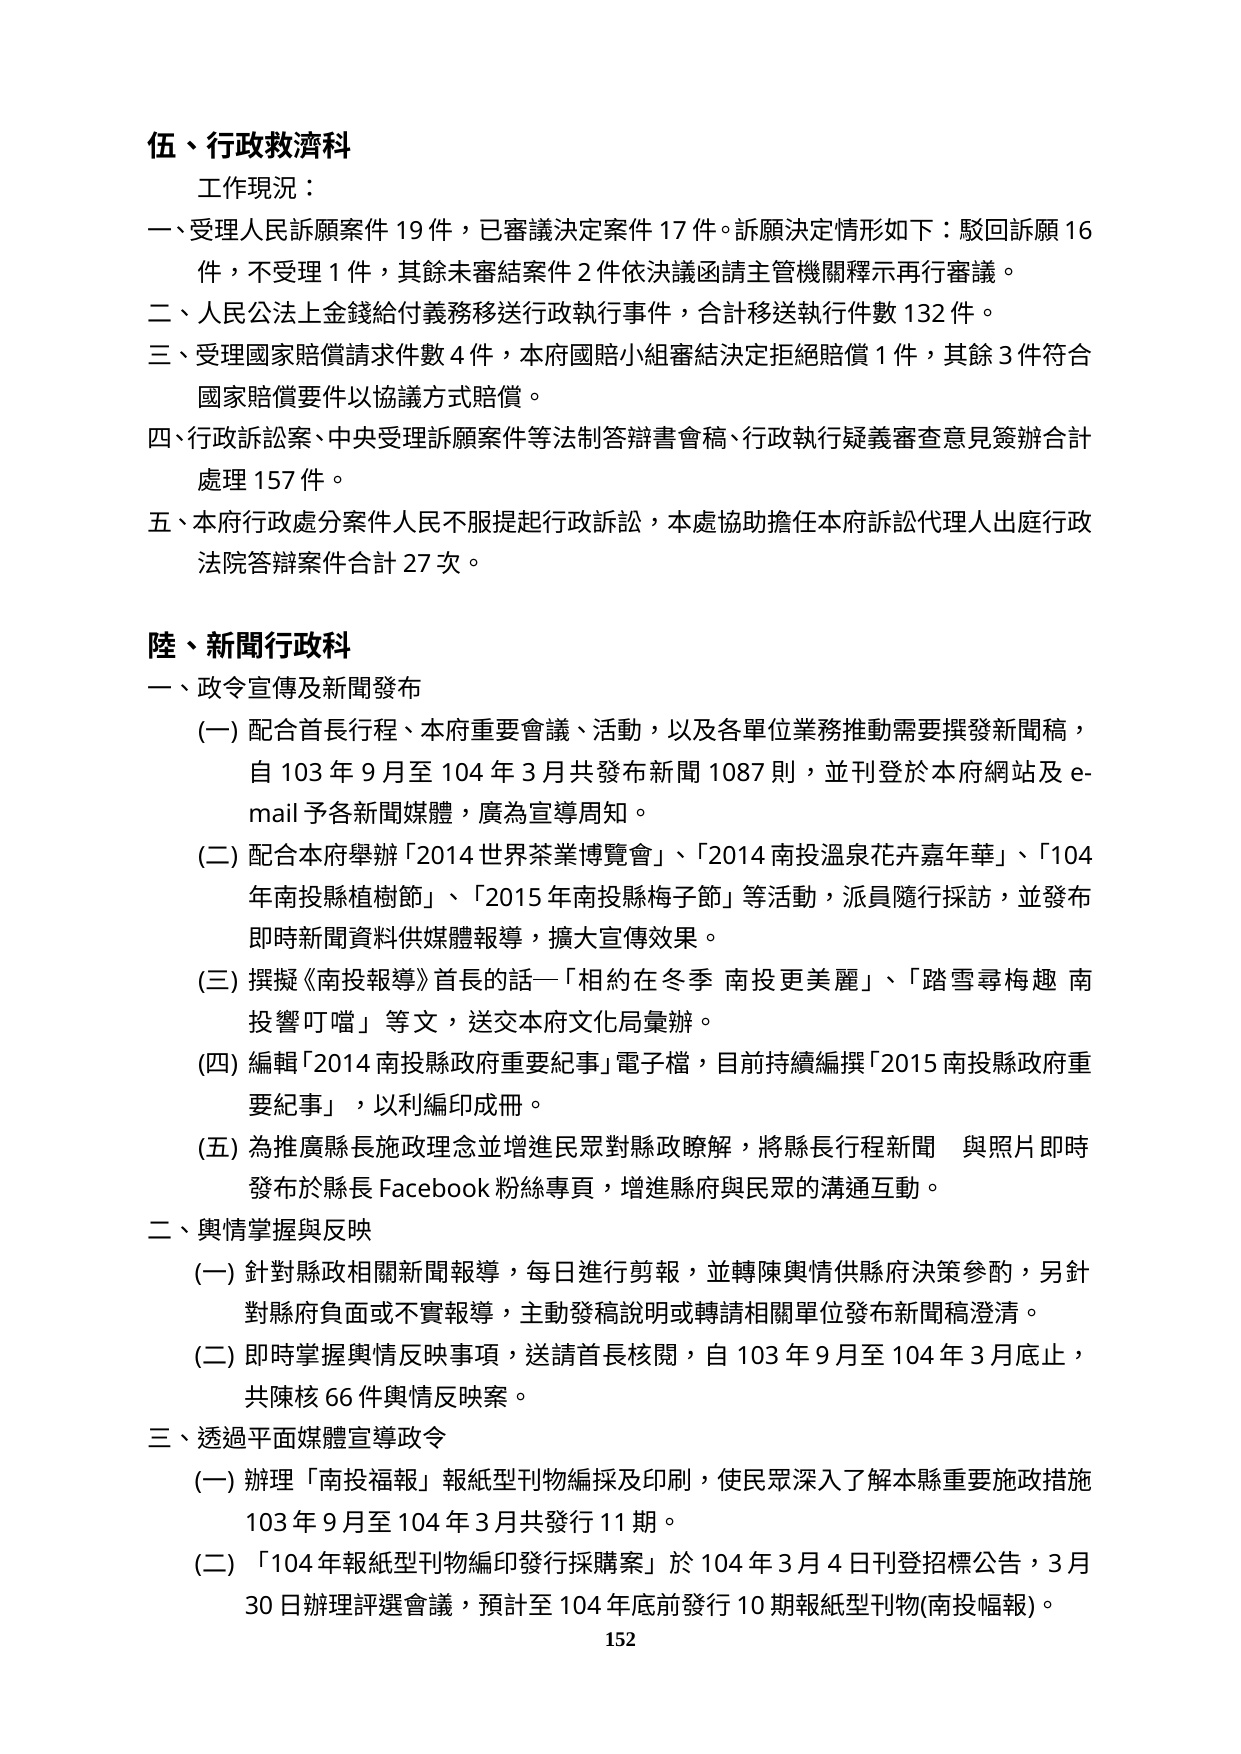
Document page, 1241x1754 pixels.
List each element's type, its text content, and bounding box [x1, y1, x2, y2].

text 伍、行政救濟科 [148, 123, 1092, 164]
list 配合首長行程、本府重要會議、活動，以及各單位業務推動需要撰發新聞稿，自103年9月至104年3月共發布新聞1087則，並刊登於本府網站及e-mail予各新聞媒體，廣為宣導周知。 [198, 706, 1092, 831]
text 二、輿情掌握與反映 [148, 1206, 1092, 1248]
text 三、受理國家賠償請求件數4件，本府國賠小組審結決定拒絕賠償1件，其餘3件符合國家賠償要件以協議方式賠償。 [148, 331, 1092, 414]
list 「104年報紙型刊物編印發行採購案」於104年3月4日刊登招標公告，3月30日辦理評選會議，預計至104年底前發行10期報紙型刊物(南投幅報)。 [194, 1539, 1092, 1623]
text 五、本府行政處分案件人民不服提起行政訴訟，本處協助擔任本府訴訟代理人出庭行政法院答辯案件合計27次。 [148, 498, 1092, 581]
text 工作現況： [198, 164, 1092, 206]
list 為推廣縣長施政理念並增進民眾對縣政瞭解，將縣長行程新聞 與照片即時發布於縣長Facebook粉絲專頁，增進縣府與民眾的溝通互動。 [198, 1123, 1092, 1206]
list 編輯「2014南投縣政府重要紀事」電子檔，目前持續編撰「2015南投縣政府重要紀事」，以利編印成冊。 [198, 1039, 1092, 1123]
list 撰擬《南投報導》首長的話─「相約在冬季 南投更美麗」、「踏雪尋梅趣 南投響叮噹」等文，送交本府文化局彙辦。 [198, 956, 1092, 1039]
list 即時掌握輿情反映事項，送請首長核閱，自103年9月至104年3月底止，共陳核66件輿情反映案。 [194, 1331, 1092, 1414]
list 配合本府舉辦「2014世界茶業博覽會」、「2014南投溫泉花卉嘉年華」、「104年南投縣植樹節」、「2015年南投縣梅子節」等活動，派員隨行採訪，並發布即時新聞資料供媒體報導，擴大宣傳效果。 [198, 831, 1092, 956]
list 辦理「南投福報」報紙型刊物編採及印刷，使民眾深入了解本縣重要施政措施，103年9月至104年3月共發行11期。 [194, 1456, 1092, 1539]
text 二、人民公法上金錢給付義務移送行政執行事件，合計移送執行件數132件。 [148, 289, 1092, 331]
text 三、透過平面媒體宣導政令 [148, 1414, 1092, 1456]
list 針對縣政相關新聞報導，每日進行剪報，並轉陳輿情供縣府決策參酌，另針對縣府負面或不實報導，主動發稿說明或轉請相關單位發布新聞稿澄清。 [194, 1248, 1092, 1331]
text 四、行政訴訟案、中央受理訴願案件等法制答辯書會稿、行政執行疑義審查意見簽辦合計處理157件。 [148, 414, 1092, 498]
text 陸、新聞行政科 [148, 623, 1092, 664]
text 一、受理人民訴願案件19件，已審議決定案件17件。訴願決定情形如下：駁回訴願16件，不受理1件，其餘未審結案件2件依決議函請主管機關釋示再行審議。 [148, 206, 1092, 289]
text 一、政令宣傳及新聞發布 [148, 664, 1092, 706]
